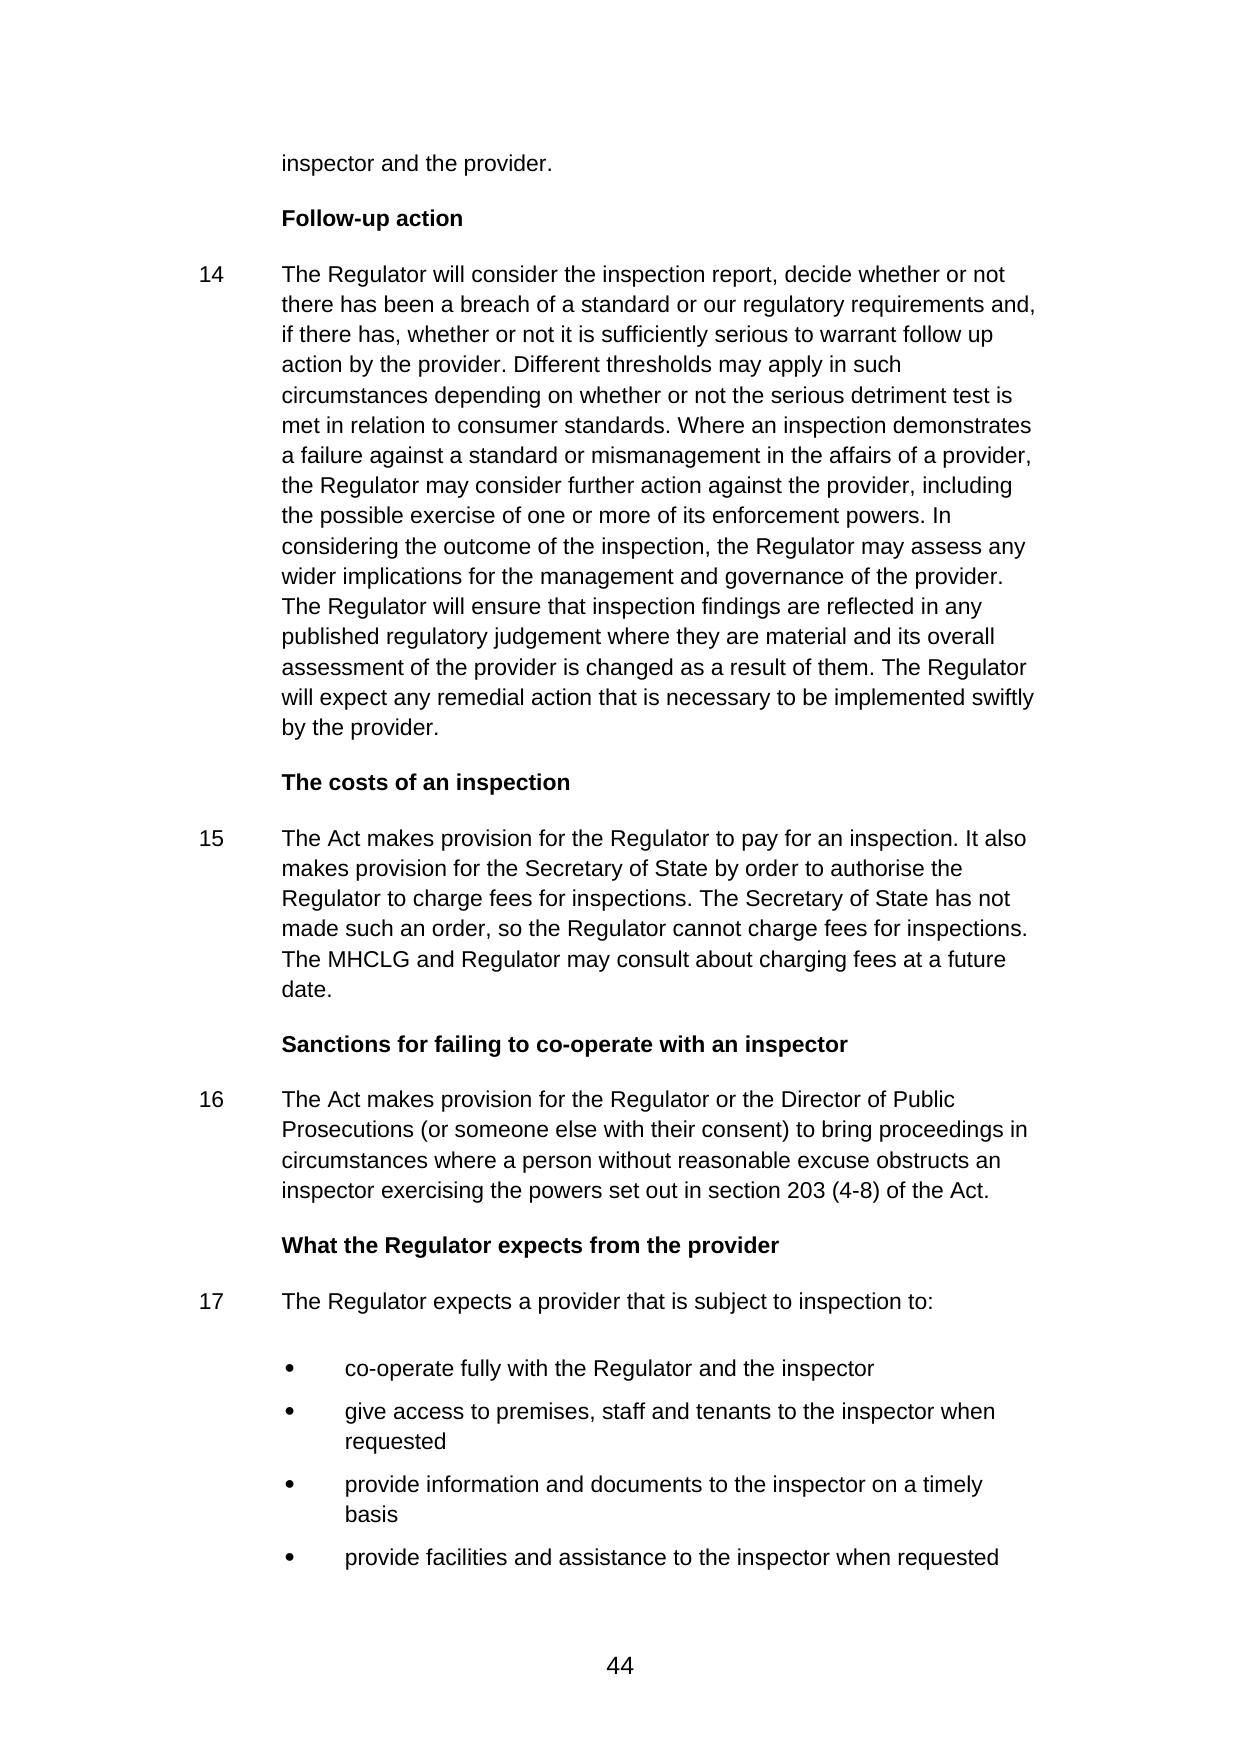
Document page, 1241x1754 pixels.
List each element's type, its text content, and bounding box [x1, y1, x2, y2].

table_cell 16 [187, 1086, 270, 1232]
table_cell The Act makes provision for the Regulator or the Director of Public Prosecutions (or someone else with their consent) to bring proceedings in circumstances where a person without reasonable excuse obstructs an inspector exercising the powers set out in section 203 (4-8) of the Act. [270, 1086, 1053, 1232]
table_cell [187, 769, 270, 825]
table_cell The Act makes provision for the Regulator to pay for an inspection. It also makes provision for the Secretary of State by order to authorise the Regulator to charge fees for inspections. The Secretary of State has not made such an order, so the Regulator cannot charge fees for inspections. The MHCLG and Regulator may consult about charging fees at a future date. [270, 825, 1053, 1031]
table_cell [187, 1232, 270, 1288]
table_cell [187, 1031, 270, 1086]
table_cell The costs of an inspection [270, 769, 1053, 825]
table_cell inspector and the provider. [270, 150, 1053, 205]
table_cell The Regulator will consider the inspection report, decide whether or not there has been a breach of a standard or our regulatory requirements and, if there has, whether or not it is sufficiently serious to warrant follow up action by the provider. Different thresholds may apply in such circumstances depending on whether or not the serious detriment test is met in relation to consumer standards. Where an inspection demonstrates a failure against a standard or mismanagement in the affairs of a provider, the Regulator may consider further action against the provider, including the possible exercise of one or more of its enforcement powers. In considering the outcome of the inspection, the Regulator may assess any wider implications for the management and governance of the provider. The Regulator will ensure that inspection findings are reflected in any published regulatory judgement where they are material and its overall assessment of the provider is changed as a result of them. The Regulator will expect any remedial action that is necessary to be implemented swiftly by the provider. [270, 261, 1053, 769]
table_cell The Regulator expects a provider that is subject to inspection to: co-operate fully with the Regulator and the inspector give access to premises, staff and tenants to the inspector when requested provide information and documents to the inspector on a timely basis provide facilities and assistance to the inspector when requested not to publicly comment on the findings of an inspection until the report is in the public domain [270, 1288, 1053, 1574]
table_cell 17 [187, 1288, 270, 1574]
table_cell [187, 205, 270, 261]
table_cell 15 [187, 825, 270, 1031]
table_cell What the Regulator expects from the provider [270, 1232, 1053, 1288]
table_cell Sanctions for failing to co-operate with an inspector [270, 1031, 1053, 1086]
table_cell Follow-up action [270, 205, 1053, 261]
table_cell 14 [187, 261, 270, 769]
table_cell [187, 150, 270, 205]
